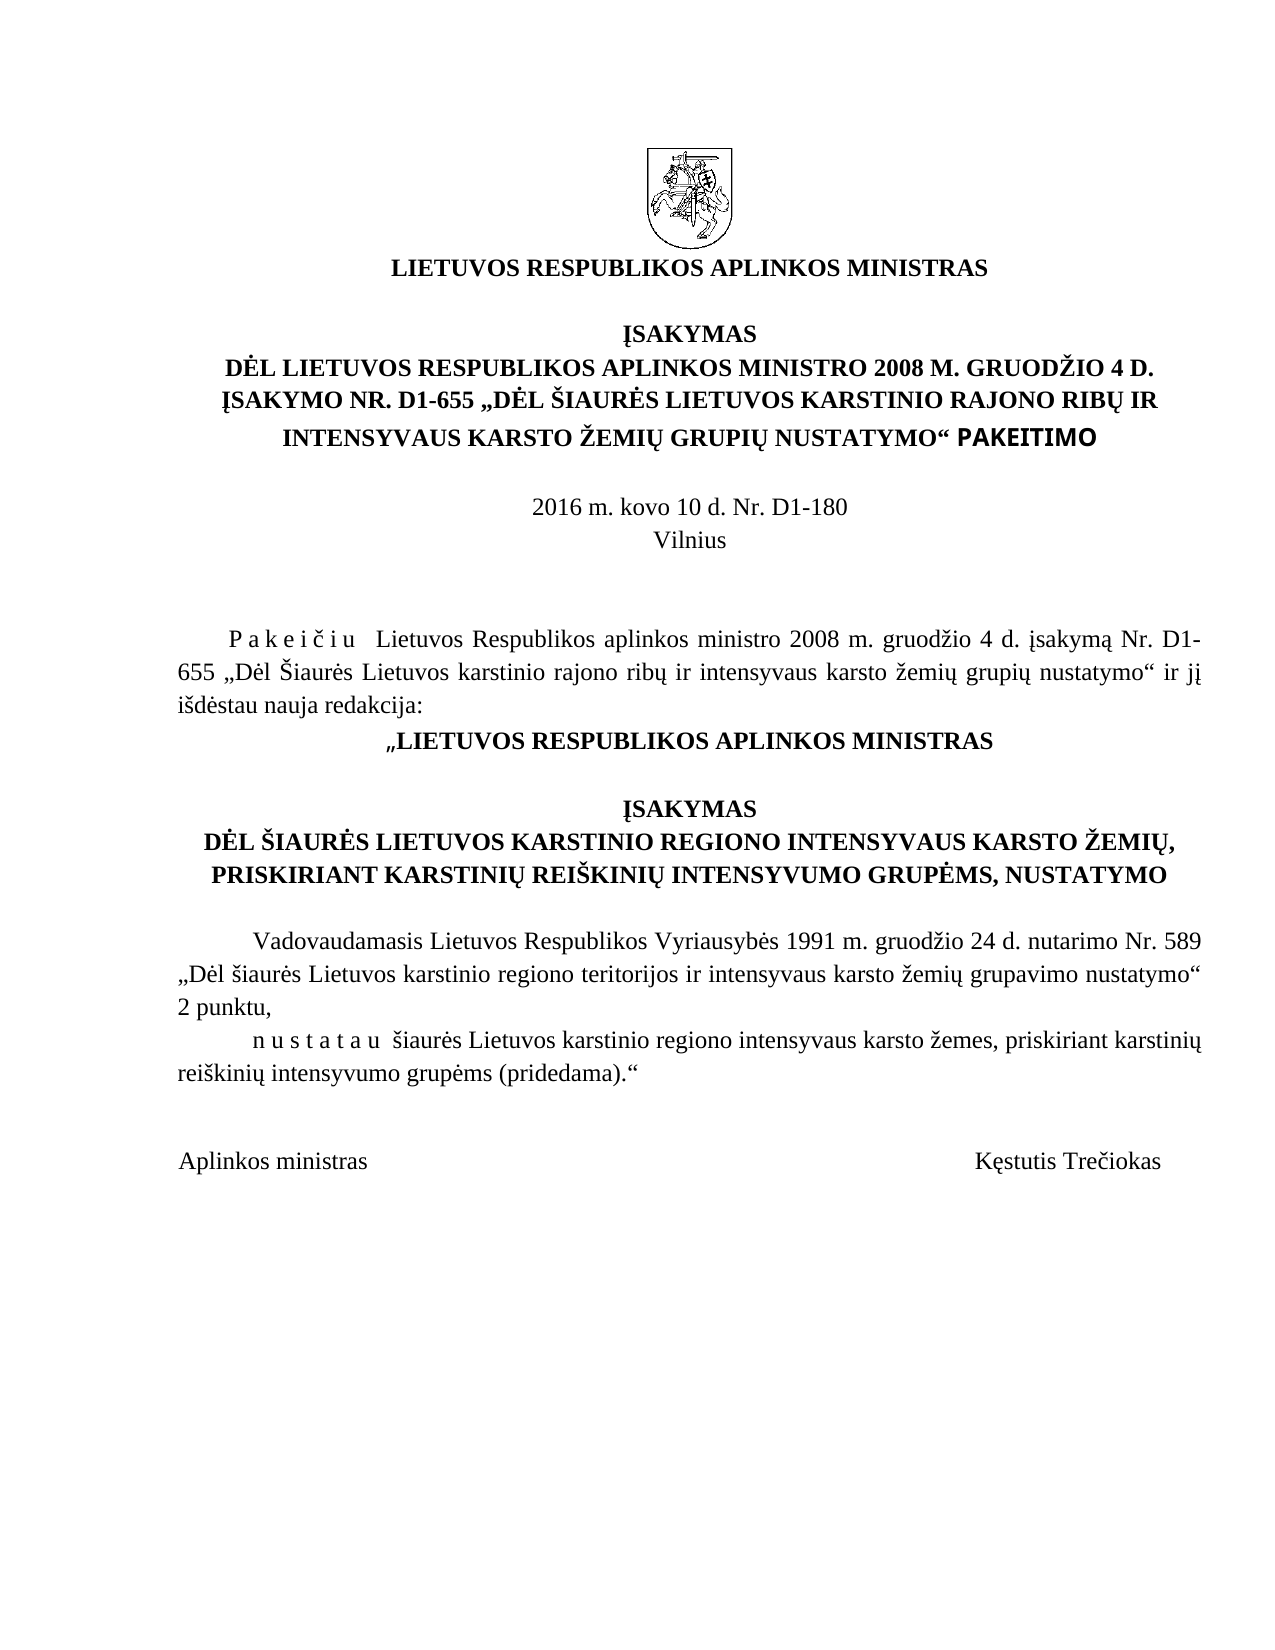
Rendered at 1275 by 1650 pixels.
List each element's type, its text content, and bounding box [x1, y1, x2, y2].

text Aplinkos ministras Kęstutis Trečiokas [178, 1146, 1202, 1175]
text ĮSAKYMAS [177, 794, 1202, 823]
text LIETUVOS RESPUBLIKOS APLINKOS MINISTRAS [177, 253, 1202, 315]
text „LIETUVOS RESPUBLIKOS APLINKOS MINISTRAS [177, 723, 1202, 790]
text ĮSAKYMAS [177, 319, 1202, 348]
text DĖL ŠIAURĖS LIETUVOS KARSTINIO REGIONO INTENSYVAUS KARSTO ŽEMIŲ, PRISKIRIANT KARSTINIŲ REIŠKINIŲ INTENSYVUMO GRUPĖMS, NUSTATYMO [177, 827, 1202, 889]
text n u s t a t a u šiaurės Lietuvos karstinio regiono intensyvaus karsto žemes, priskiriant karstinių reiškinių intensyvumo grupėms (pridedama).“ [177, 1025, 1202, 1087]
text Vadovaudamasis Lietuvos Respublikos Vyriausybės 1991 m. gruodžio 24 d. nutarimo Nr. 589 „Dėl šiaurės Lietuvos karstinio regiono teritorijos ir intensyvaus karsto žemių grupavimo nustatymo“ 2 punktu, [177, 926, 1202, 1021]
text Pakeičiu Lietuvos Respublikos aplinkos ministro 2008 m. gruodžio 4 d. įsakymą Nr. D1-655 „Dėl Šiaurės Lietuvos karstinio rajono ribų ir intensyvaus karsto žemių grupių nustatymo“ ir jį išdėstau nauja redakcija: [177, 624, 1202, 718]
text 2016 m. kovo 10 d. Nr. D1-180 [177, 492, 1202, 520]
text Vilnius [177, 525, 1202, 586]
text DĖL LIETUVOS RESPUBLIKOS APLINKOS MINISTRO 2008 M. GRUODŽIO 4 D. ĮSAKYMO NR. D1-655 „DĖL ŠIAURĖS LIETUVOS KARSTINIO RAJONO RIBŲ IR INTENSYVAUS KARSTO ŽEMIŲ GRUPIŲ NUSTATYMO“ PAKEITIMO [177, 353, 1202, 453]
